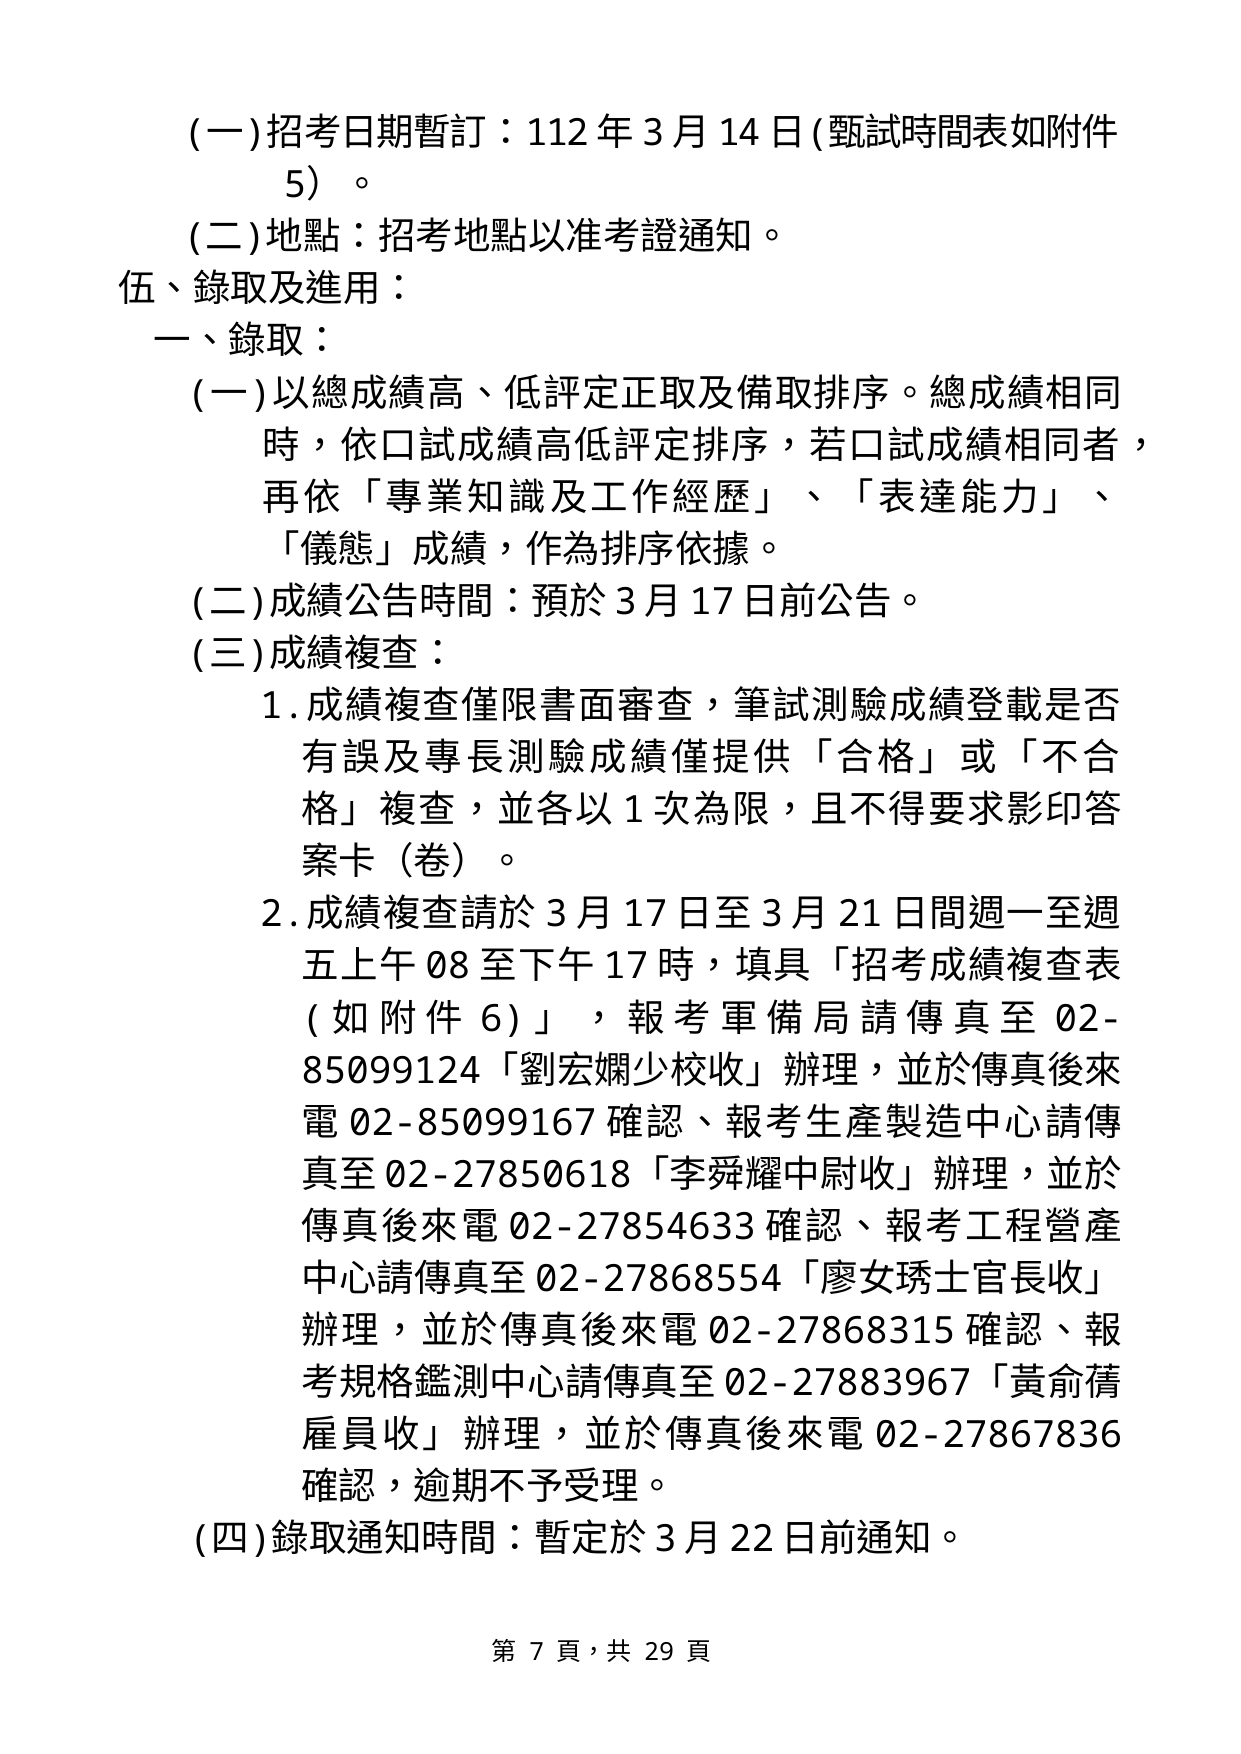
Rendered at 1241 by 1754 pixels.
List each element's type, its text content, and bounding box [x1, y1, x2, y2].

text (四)錄取通知時間：暫定於3月22日前通知。 [189, 1510, 1122, 1562]
text (一)招考日期暫訂：112年3月14日(甄試時間表如附件5）。 [183, 104, 1122, 208]
text 伍、錄取及進用： [118, 260, 1122, 312]
text 2.成績複查請於3月17日至3月21日間週一至週五上午08至下午17時，填具「招考成績複查表(如附件6)」，報考軍備局請傳真至02-85099124「劉宏嫻少校收」辦理，並於傳真後來電02-85099167確認、報考生產製造中心請傳真至02-27850618「李舜耀中尉收」辦理，並於傳真後來電02-27854633確認、報考工程營產中心請傳真至02-27868554「廖女琇士官長收」辦理，並於傳真後來電02-27868315確認、報考規格鑑測中心請傳真至02-27883967「黃俞蒨雇員收」辦理，並於傳真後來電02-27867836確認，逾期不予受理。 [260, 885, 1122, 1510]
text (二)成績公告時間：預於3月17日前公告。 [187, 573, 1122, 625]
text (三)成績複查： [187, 625, 1122, 677]
text 一、錄取： [153, 312, 1122, 364]
text (二)地點：招考地點以准考證通知。 [183, 208, 1122, 260]
text (一)以總成績高、低評定正取及備取排序。總成績相同時，依口試成績高低評定排序，若口試成績相同者，再依「專業知識及工作經歷」、「表達能力」、「儀態」成績，作為排序依據。 [187, 364, 1122, 573]
text 1.成績複查僅限書面審查，筆試測驗成績登載是否有誤及專長測驗成績僅提供「合格」或「不合格」複查，並各以1次為限，且不得要求影印答案卡（卷）。 [260, 677, 1122, 885]
